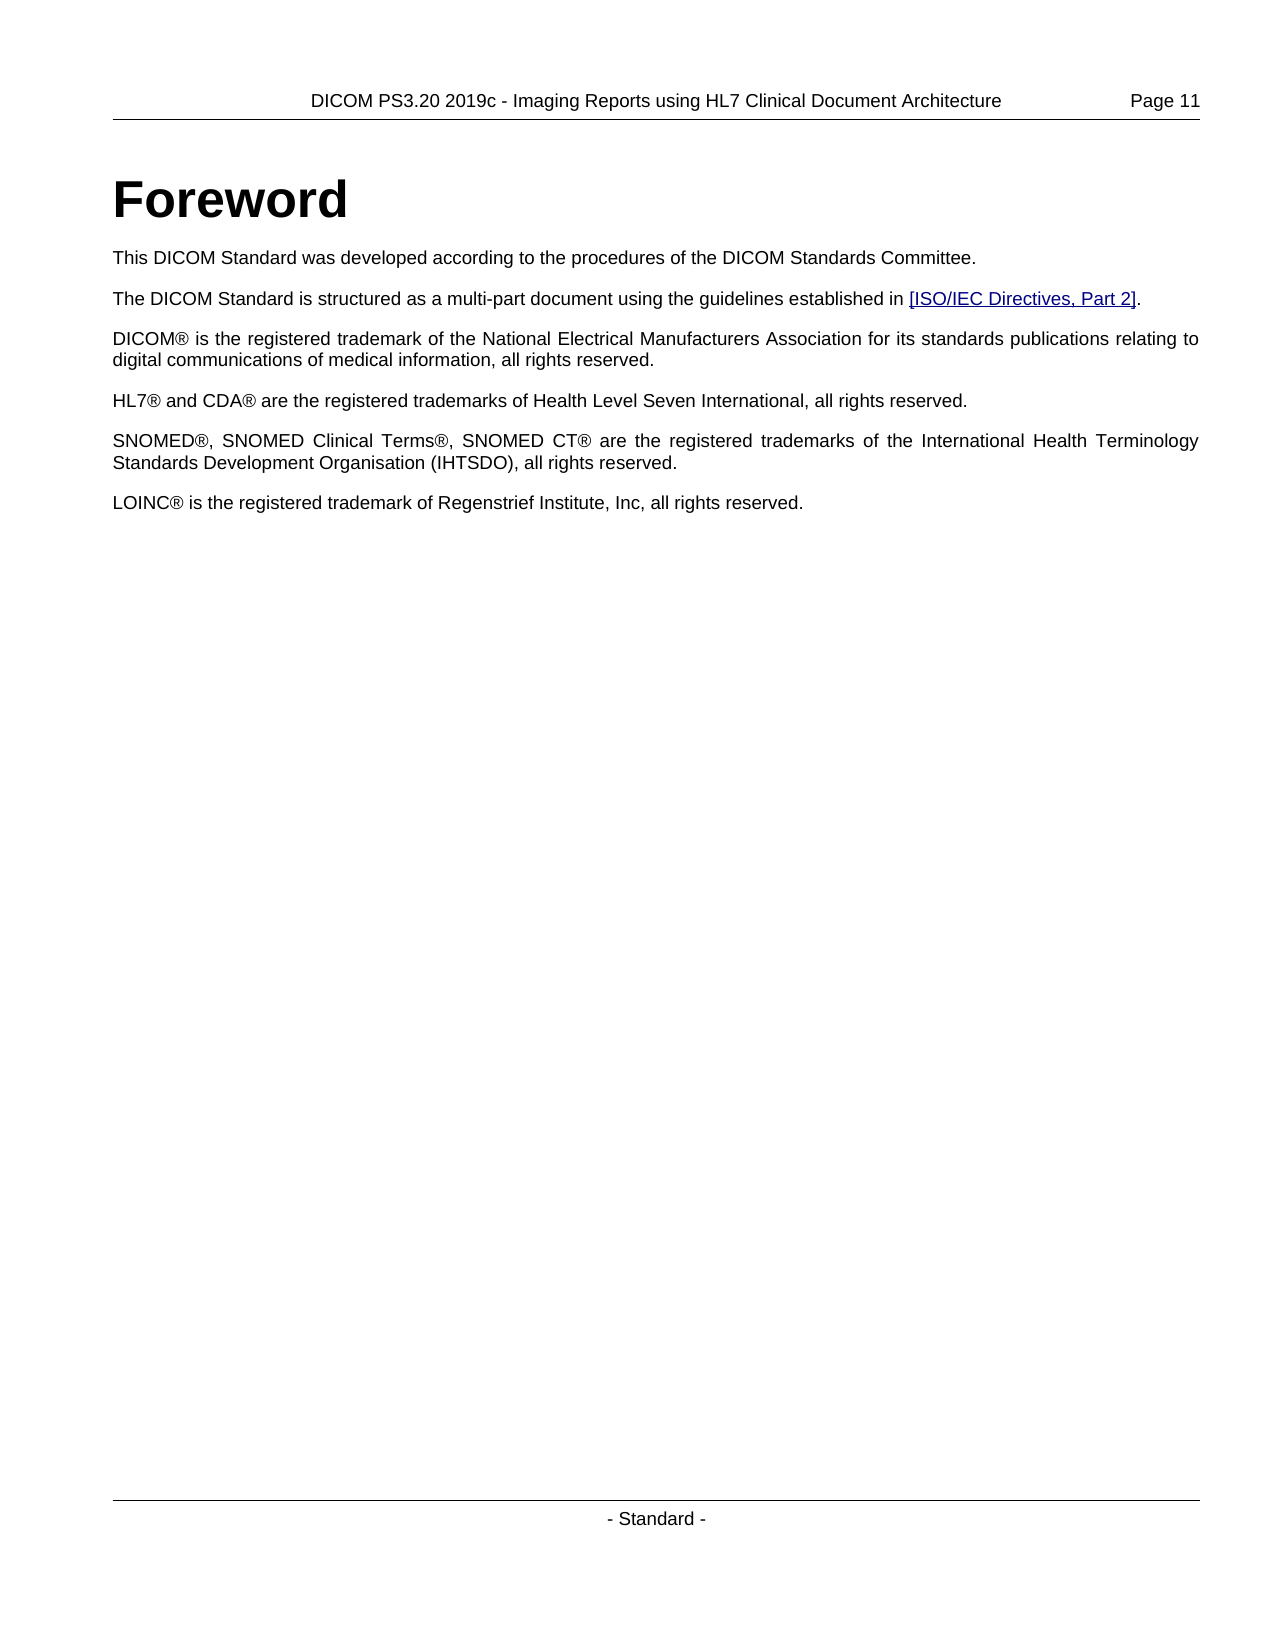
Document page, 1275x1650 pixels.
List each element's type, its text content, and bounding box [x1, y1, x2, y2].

text SNOMED®, SNOMED Clinical Terms®, SNOMED CT® are the registered trademarks of the International Health Terminology Standards Development Organisation (IHTSDO), all rights reserved. [112, 430, 1200, 473]
text HL7® and CDA® are the registered trademarks of Health Level Seven International, all rights reserved. [112, 389, 1200, 411]
text The DICOM Standard is structured as a multi-part document using the guidelines established in [ISO/IEC Directives, Part 2]. [112, 287, 1200, 309]
text LOINC® is the registered trademark of Regenstrief Institute, Inc, all rights reserved. [112, 492, 1200, 513]
text This DICOM Standard was developed according to the procedures of the DICOM Standards Committee. [112, 247, 1200, 269]
text Foreword [112, 169, 1200, 228]
text DICOM® is the registered trademark of the National Electrical Manufacturers Association for its standards publications relating to digital communications of medical information, all rights reserved. [112, 328, 1200, 371]
